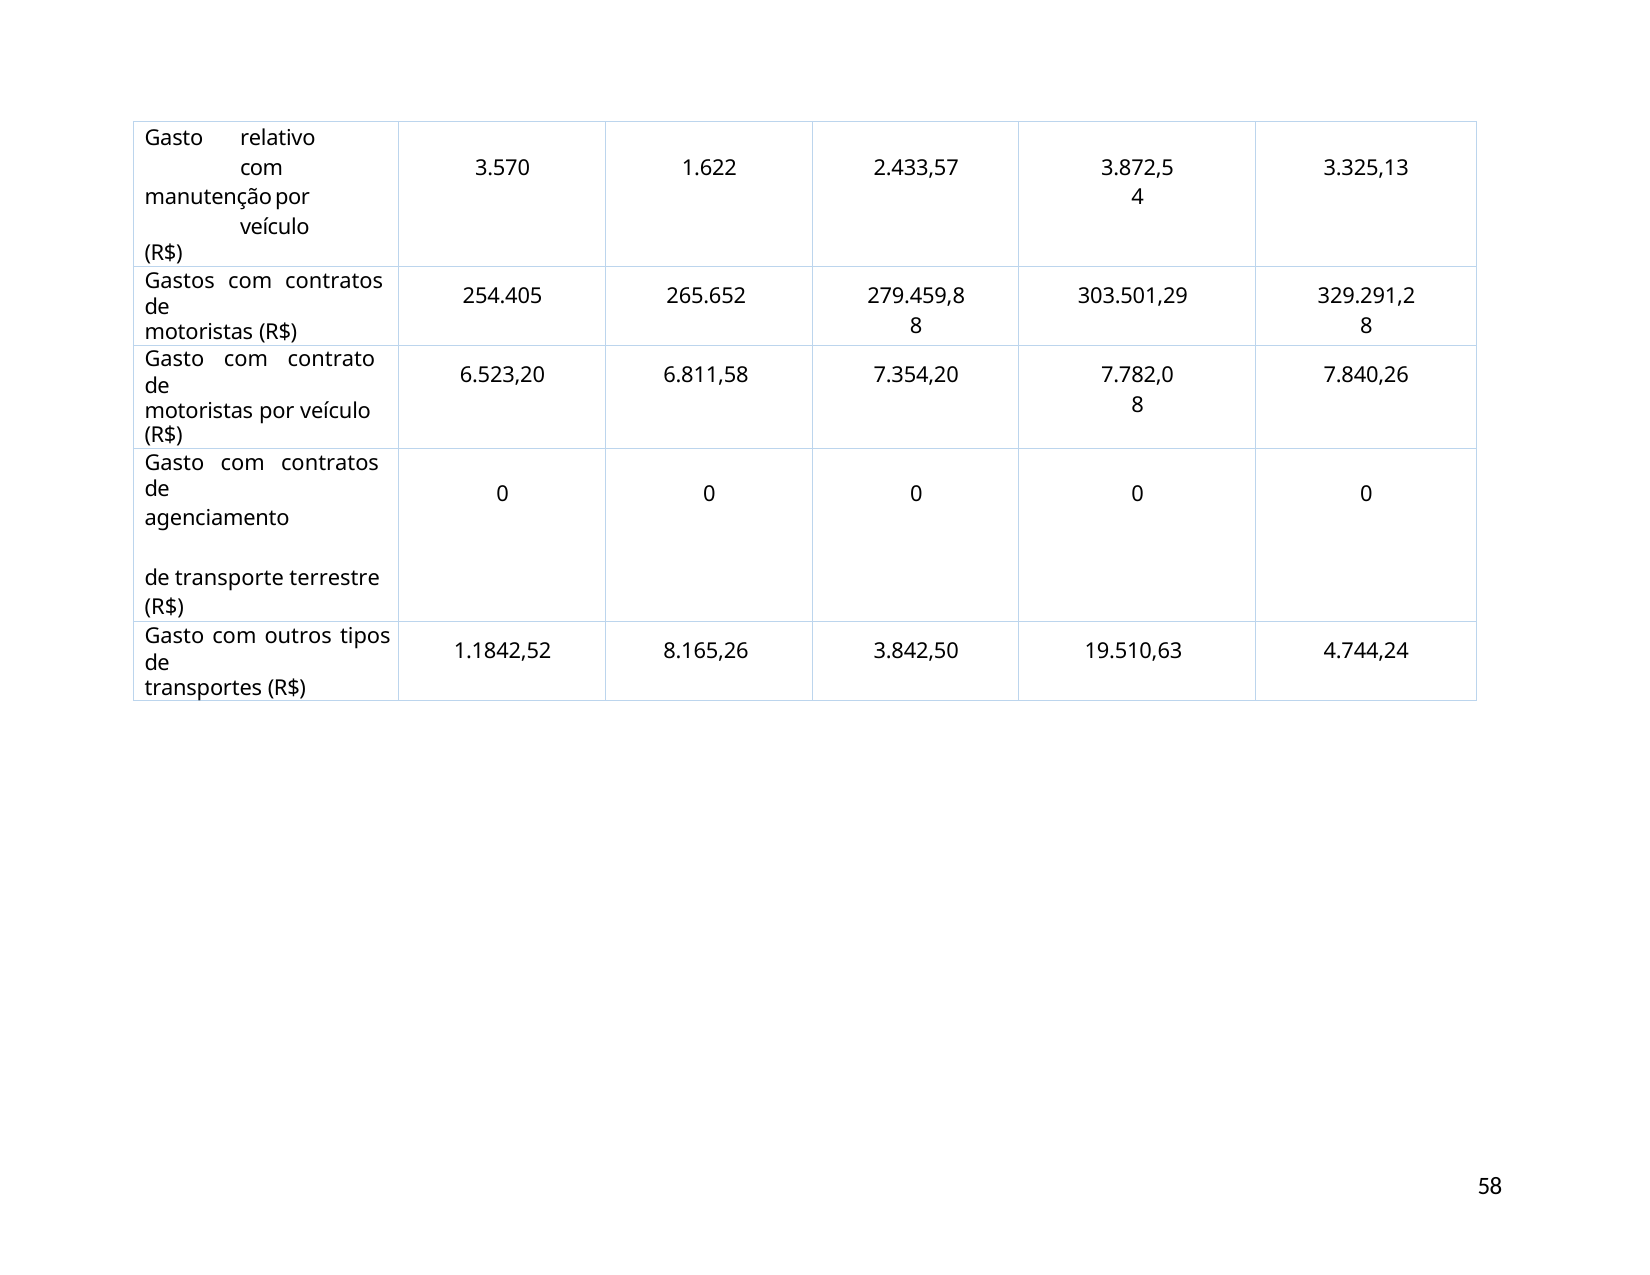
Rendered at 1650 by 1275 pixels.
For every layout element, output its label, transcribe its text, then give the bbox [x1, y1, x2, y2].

table_cell Gasto relativo com manutenção por veículo (R$) [134, 122, 398, 266]
table_cell Gasto com contratos de agenciamento de transporte terrestre (R$) [134, 449, 398, 621]
table_cell 329.291,28 [1256, 267, 1476, 345]
table_cell Gastos com contratos de motoristas (R$) [134, 267, 398, 345]
table_cell 7.782,08 [1019, 346, 1255, 448]
table_cell 279.459,88 [813, 267, 1018, 345]
table_cell 1.1842,52 [399, 622, 605, 700]
table_cell 0 [1019, 449, 1255, 621]
table_cell 0 [399, 449, 605, 621]
table_cell 7.840,26 [1256, 346, 1476, 448]
table_cell 3.570 [399, 122, 605, 266]
table_cell 3.842,50 [813, 622, 1018, 700]
table_cell 254.405 [399, 267, 605, 345]
table_cell 1.622 [606, 122, 812, 266]
table_cell 6.523,20 [399, 346, 605, 448]
table_cell 3.872,54 [1019, 122, 1255, 266]
table_cell 2.433,57 [813, 122, 1018, 266]
table_cell 0 [1256, 449, 1476, 621]
table_cell 0 [606, 449, 812, 621]
table_cell 6.811,58 [606, 346, 812, 448]
table_cell Gasto com outros tipos de transportes (R$) [134, 622, 398, 700]
table_cell 4.744,24 [1256, 622, 1476, 700]
table_cell 3.325,13 [1256, 122, 1476, 266]
table_cell 0 [813, 449, 1018, 621]
table_cell 19.510,63 [1019, 622, 1255, 700]
table_cell 303.501,29 [1019, 267, 1255, 345]
table_cell Gasto com contrato de motoristas por veículo (R$) [134, 346, 398, 448]
table_cell 8.165,26 [606, 622, 812, 700]
table_cell 7.354,20 [813, 346, 1018, 448]
table_cell 265.652 [606, 267, 812, 345]
